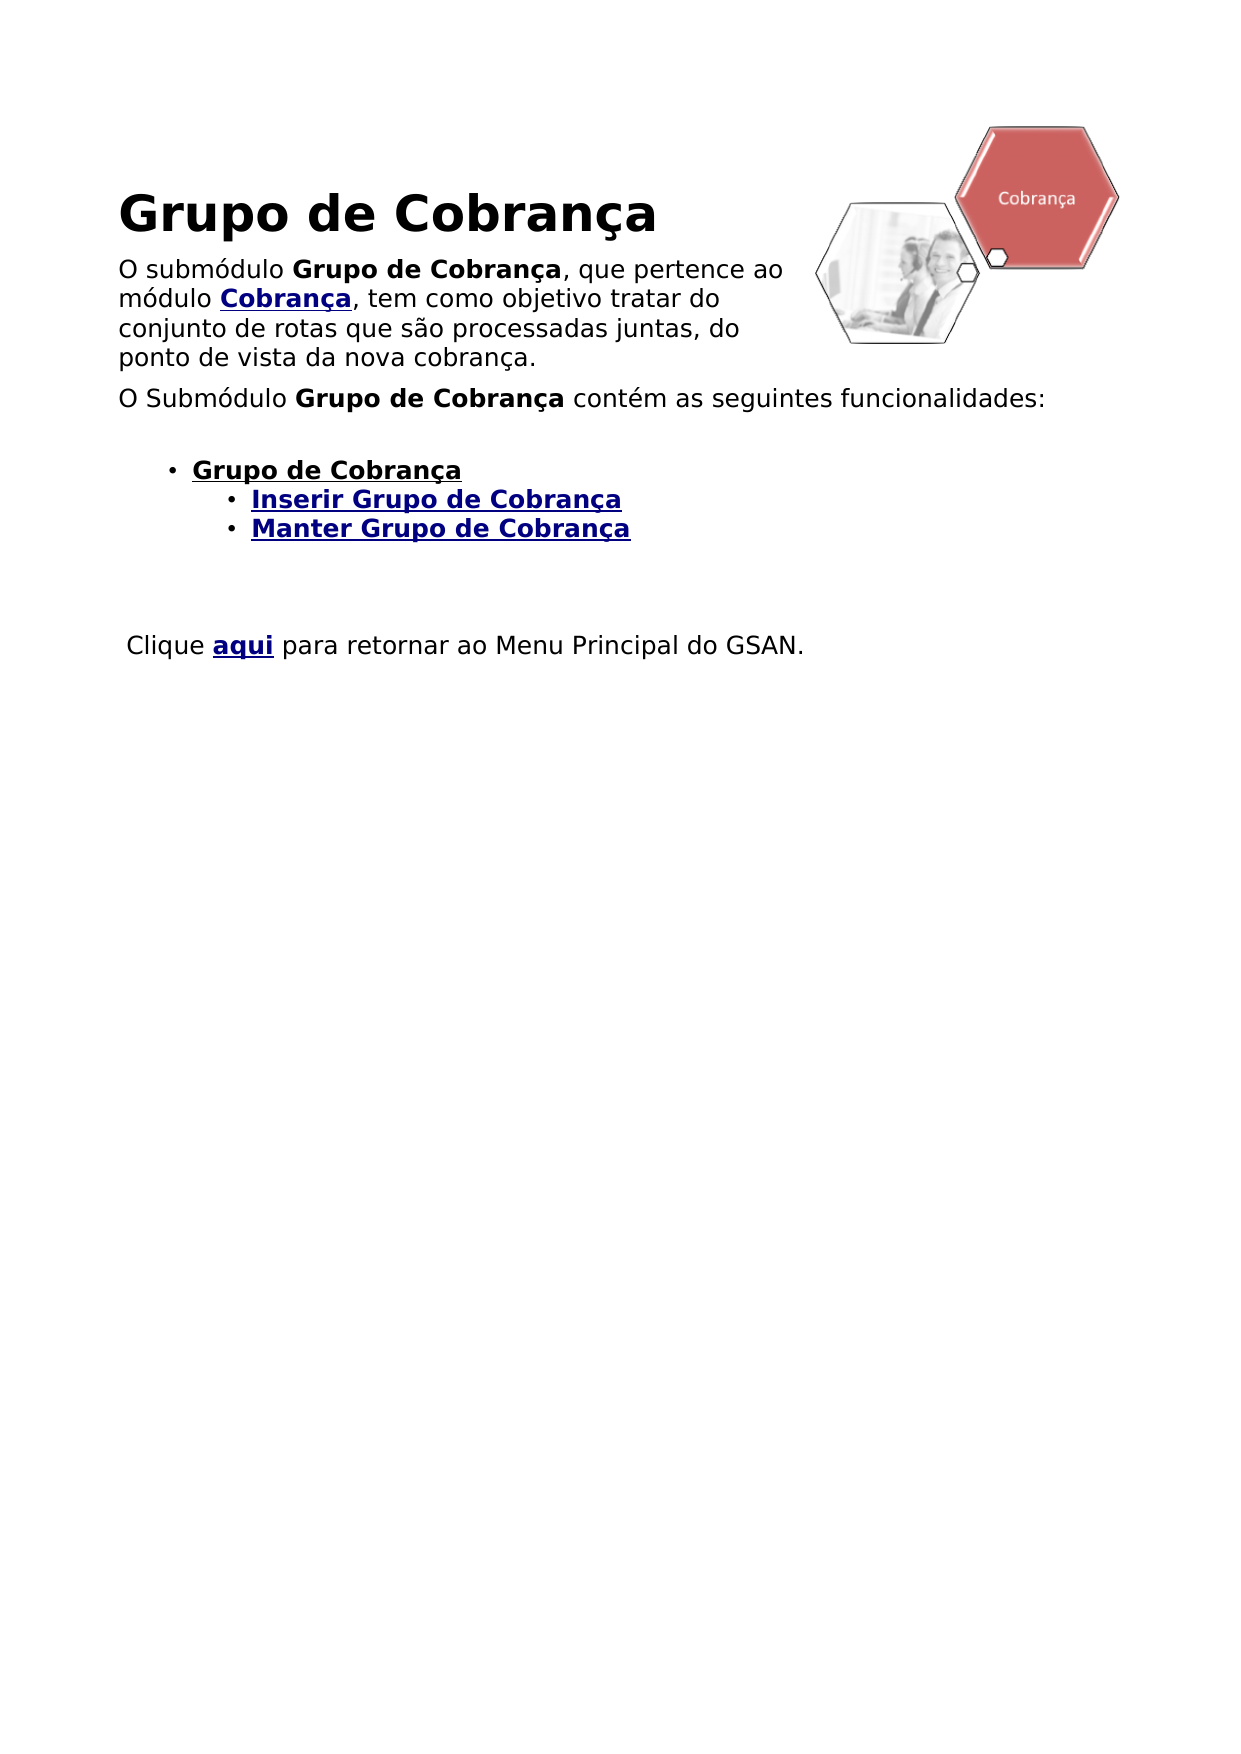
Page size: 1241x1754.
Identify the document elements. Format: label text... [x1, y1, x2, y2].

text Clique aqui para retornar ao Menu Principal do GSAN. [118, 573, 1122, 660]
picture [809, 118, 1123, 352]
text O submódulo Grupo de Cobrança, que pertence ao módulo Cobrança, tem como objetivo tratar do conjunto de rotas que são processadas juntas, do ponto de vista da nova cobrança. [118, 256, 1122, 372]
list Inserir Grupo de Cobrança [236, 485, 1122, 514]
list Grupo de Cobrança [177, 456, 1122, 485]
list Manter Grupo de Cobrança [236, 514, 1122, 543]
text O Submódulo Grupo de Cobrança contém as seguintes funcionalidades: [118, 385, 1122, 414]
subtitle Grupo de Cobrança [118, 185, 809, 243]
